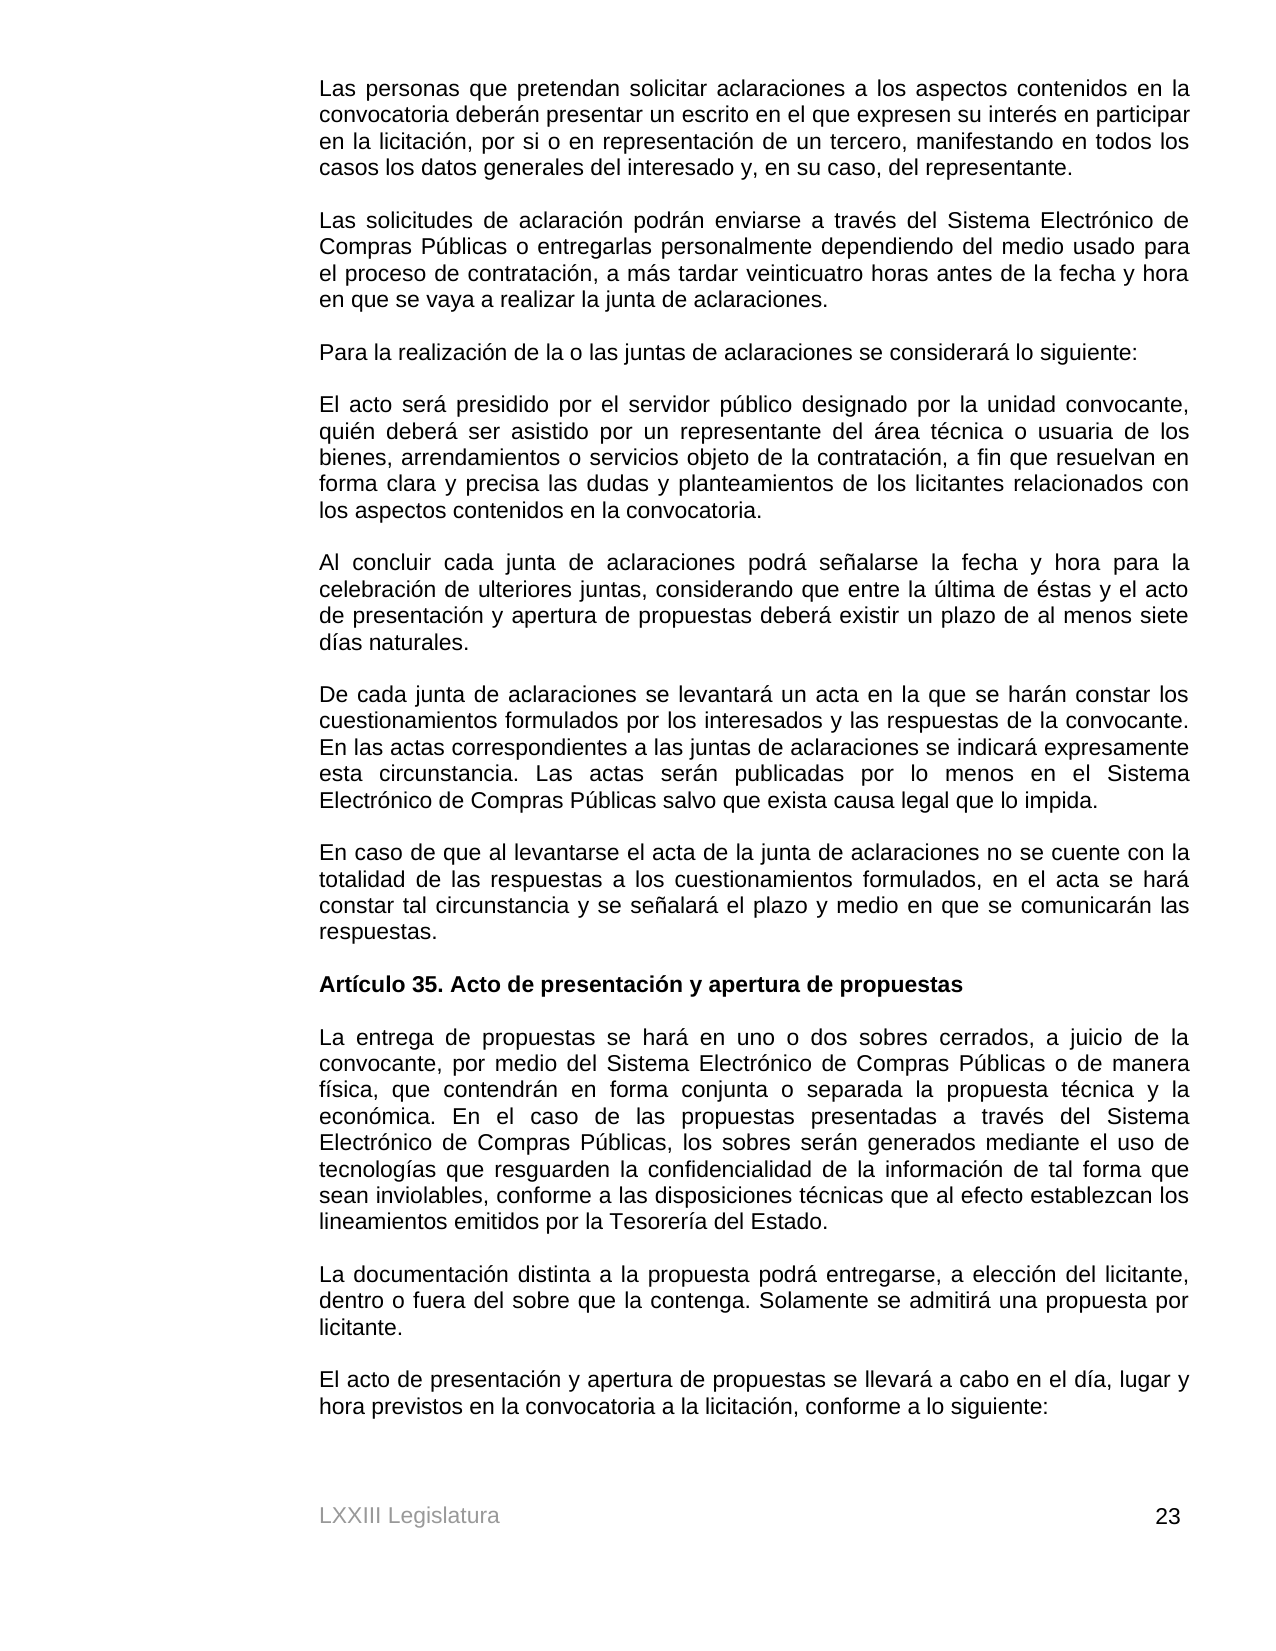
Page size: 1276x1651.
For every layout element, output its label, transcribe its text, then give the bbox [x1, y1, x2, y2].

text Las solicitudes de aclaración podrán enviarse a través del Sistema Electrónico de Compras Públicas o entregarlas personalmente dependiendo del medio usado para el proceso de contratación, a más tardar veinticuatro horas antes de la fecha y hora en que se vaya a realizar la junta de aclaraciones. [319, 207, 1190, 312]
text El acto será presidido por el servidor público designado por la unidad convocante, quién deberá ser asistido por un representante del área técnica o usuaria de los bienes, arrendamientos o servicios objeto de la contratación, a fin que resuelvan en forma clara y precisa las dudas y planteamientos de los licitantes relacionados con los aspectos contenidos en la convocatoria. [319, 391, 1190, 523]
text Al concluir cada junta de aclaraciones podrá señalarse la fecha y hora para la celebración de ulteriores juntas, considerando que entre la última de éstas y el acto de presentación y apertura de propuestas deberá existir un plazo de al menos siete días naturales. [319, 549, 1190, 655]
text Las personas que pretendan solicitar aclaraciones a los aspectos contenidos en la convocatoria deberán presentar un escrito en el que expresen su interés en participar en la licitación, por si o en representación de un tercero, manifestando en todos los casos los datos generales del interesado y, en su caso, del representante. [319, 75, 1190, 180]
text La entrega de propuestas se hará en uno o dos sobres cerrados, a juicio de la convocante, por medio del Sistema Electrónico de Compras Públicas o de manera física, que contendrán en forma conjunta o separada la propuesta técnica y la económica. En el caso de las propuestas presentadas a través del Sistema Electrónico de Compras Públicas, los sobres serán generados mediante el uso de tecnologías que resguarden la confidencialidad de la información de tal forma que sean inviolables, conforme a las disposiciones técnicas que al efecto establezcan los lineamientos emitidos por la Tesorería del Estado. [319, 1024, 1190, 1234]
text Para la realización de la o las juntas de aclaraciones se considerará lo siguiente: [319, 338, 1190, 365]
text En caso de que al levantarse el acta de la junta de aclaraciones no se cuente con la totalidad de las respuestas a los cuestionamientos formulados, en el acta se hará constar tal circunstancia y se señalará el plazo y medio en que se comunicarán las respuestas. [319, 839, 1190, 945]
text La documentación distinta a la propuesta podrá entregarse, a elección del licitante, dentro o fuera del sobre que la contenga. Solamente se admitirá una propuesta por licitante. [319, 1261, 1190, 1340]
text Artículo 35. Acto de presentación y apertura de propuestas [319, 971, 1190, 997]
text De cada junta de aclaraciones se levantará un acta en la que se harán constar los cuestionamientos formulados por los interesados y las respuestas de la convocante. En las actas correspondientes a las juntas de aclaraciones se indicará expresamente esta circunstancia. Las actas serán publicadas por lo menos en el Sistema Electrónico de Compras Públicas salvo que exista causa legal que lo impida. [319, 681, 1190, 813]
text El acto de presentación y apertura de propuestas se llevará a cabo en el día, lugar y hora previstos en la convocatoria a la licitación, conforme a lo siguiente: [319, 1366, 1190, 1419]
